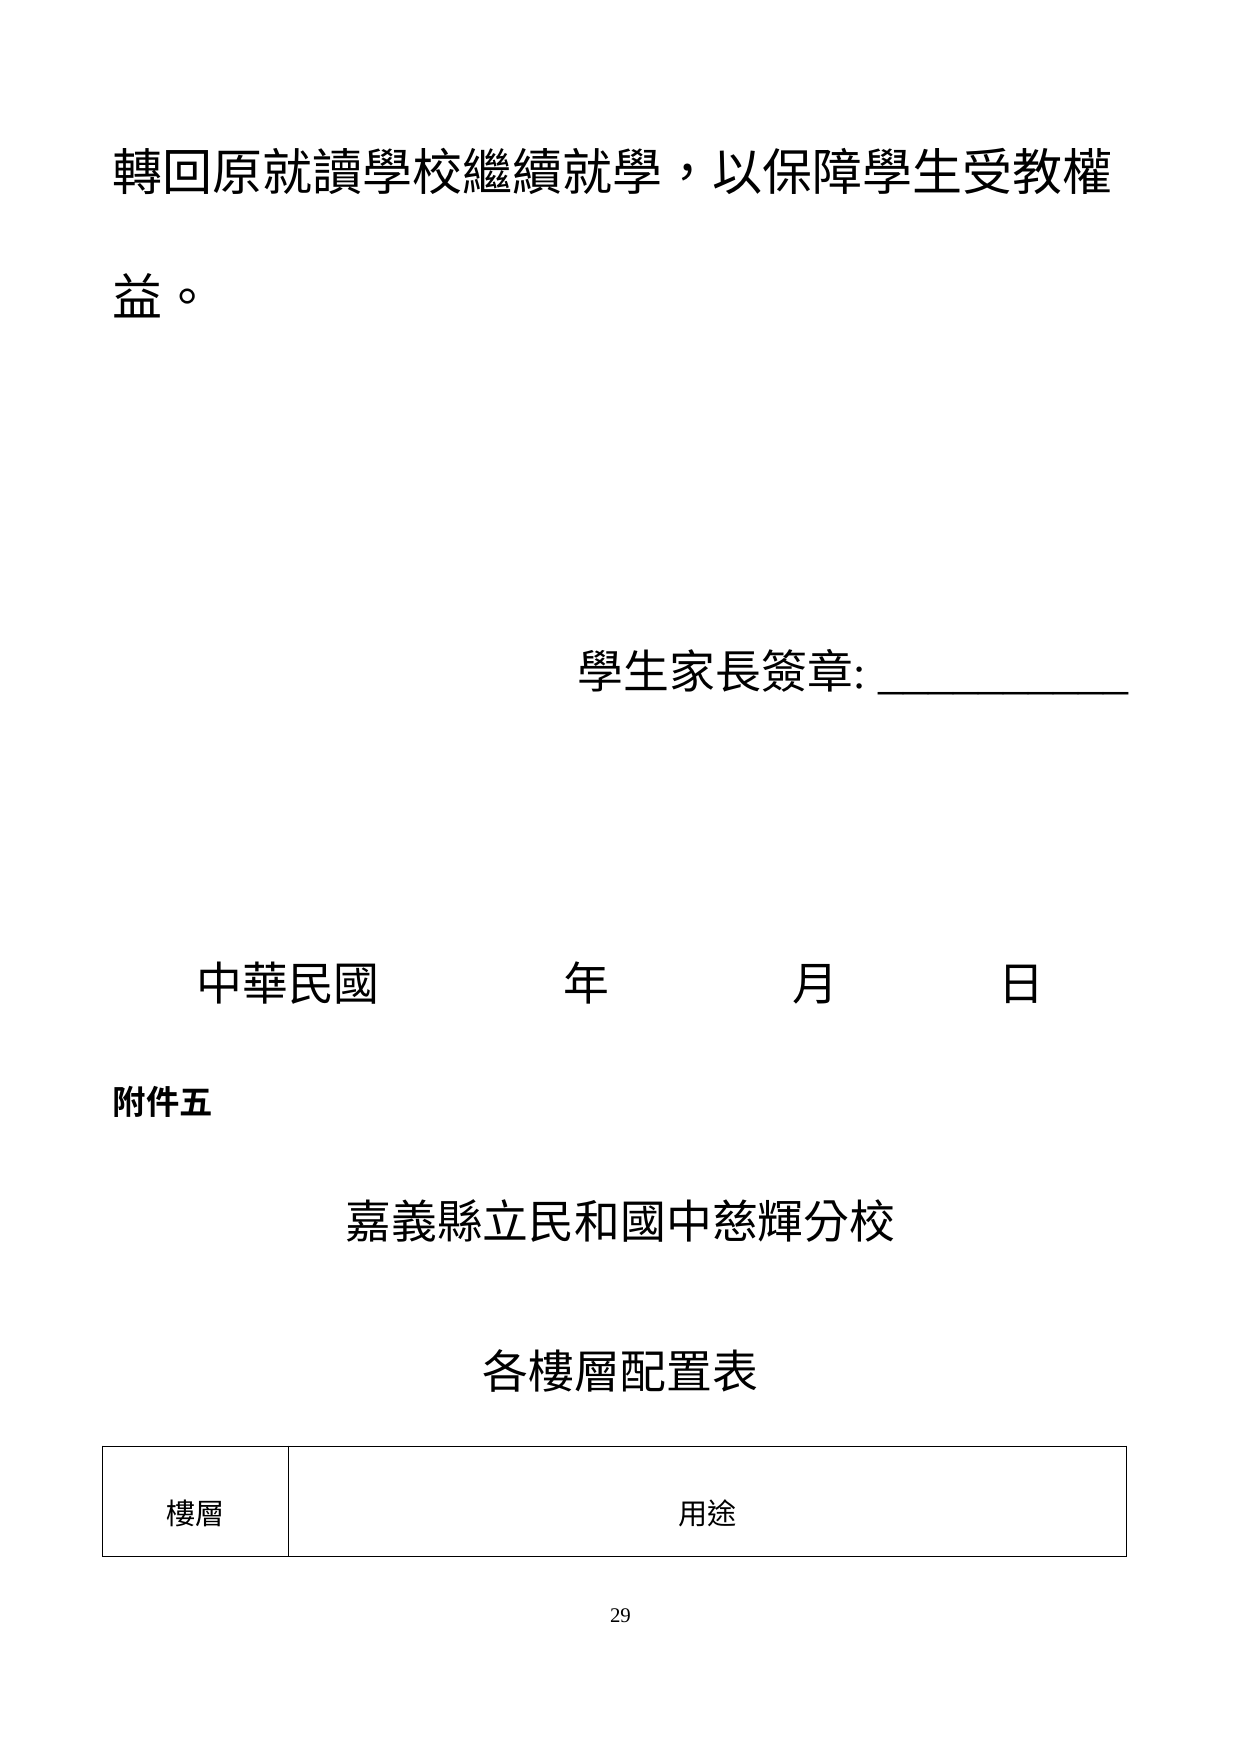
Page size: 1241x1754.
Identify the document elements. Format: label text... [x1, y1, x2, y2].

table_header 樓層 [103, 1447, 288, 1556]
text 附件五 [112, 1058, 1128, 1121]
text 學生家長簽章: __________ [112, 596, 1128, 721]
text 各樓層配置表 [112, 1296, 1128, 1421]
text 嘉義縣立民和國中慈輝分校 [112, 1146, 1128, 1271]
table_header 用途 [289, 1447, 1126, 1556]
text 轉回原就讀學校繼續就學，以保障學生受教權益。 [112, 96, 1128, 346]
text 中華民國 年 月 日 [112, 908, 1128, 1033]
